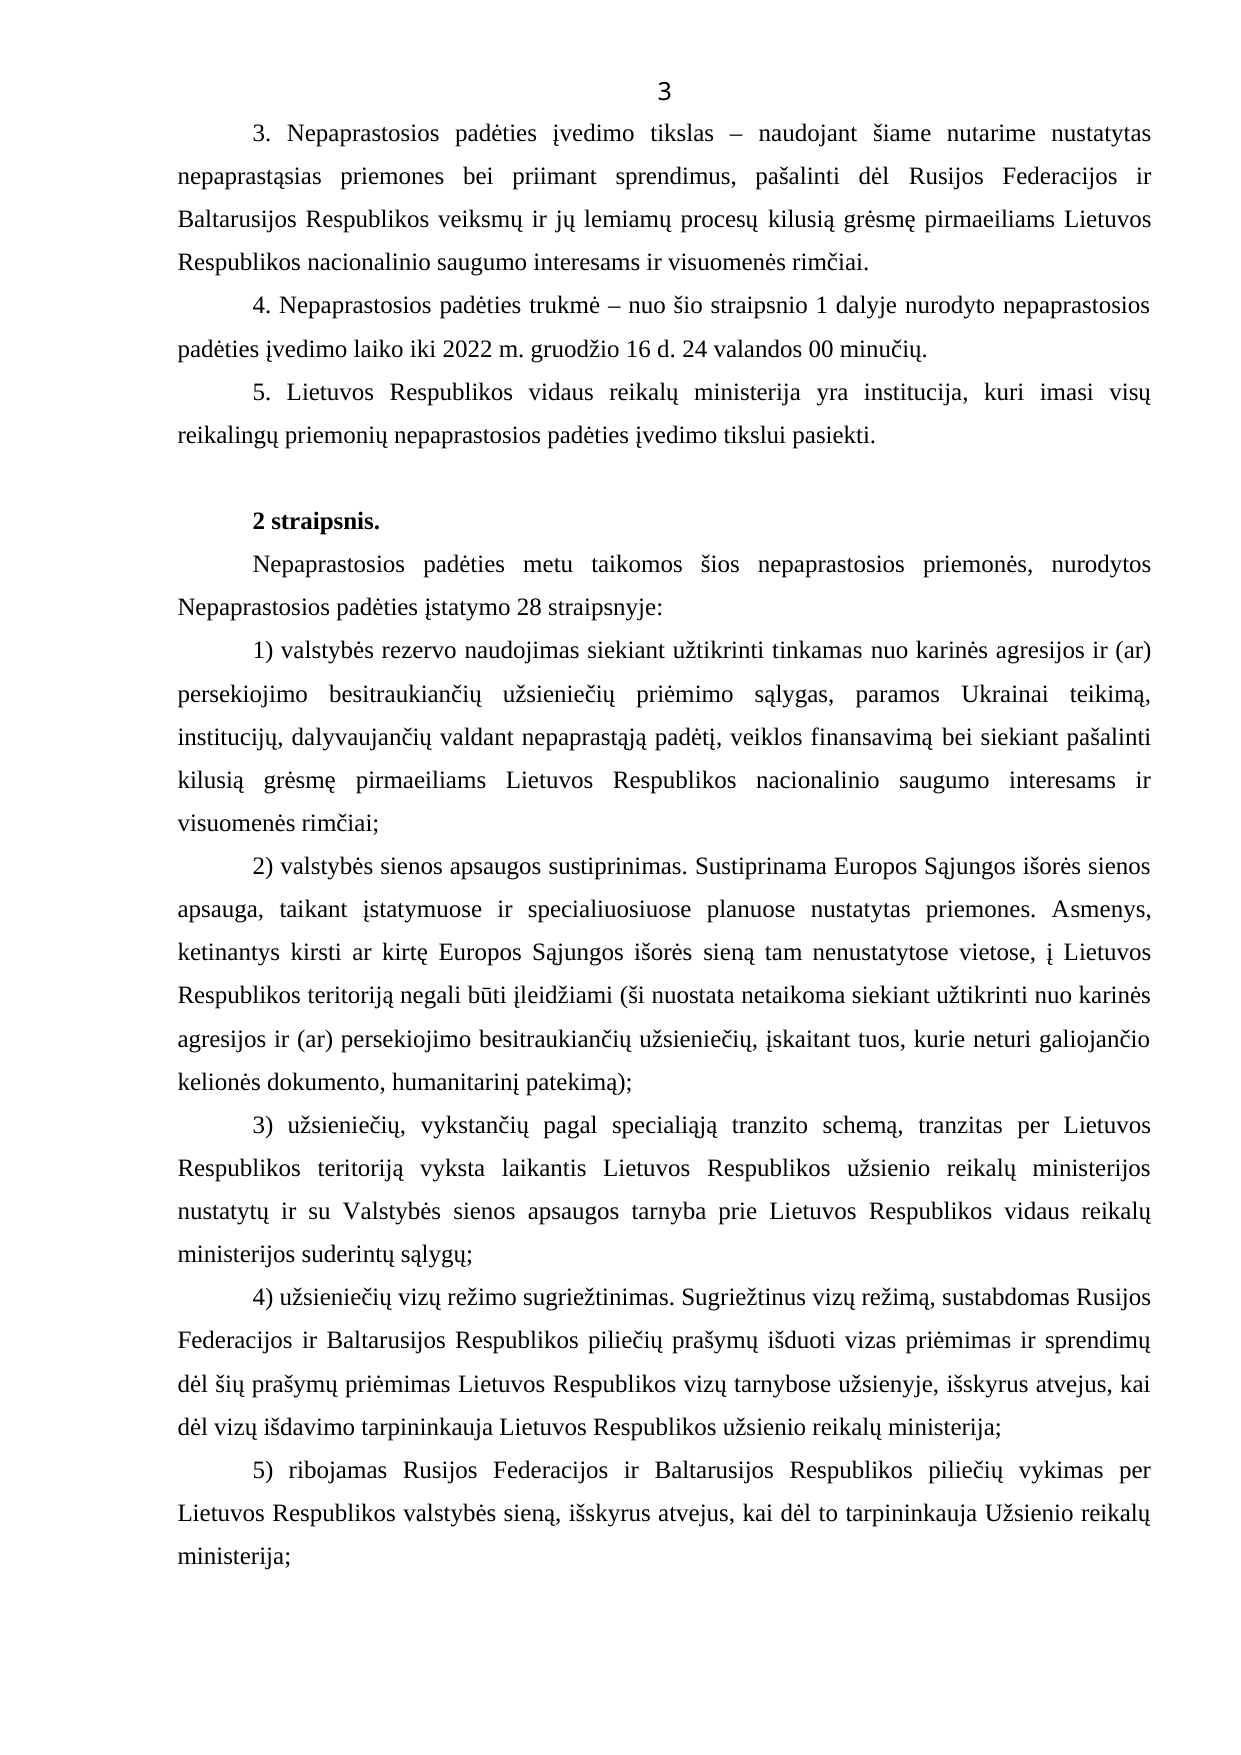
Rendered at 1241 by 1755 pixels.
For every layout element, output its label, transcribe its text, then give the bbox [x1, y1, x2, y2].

text 5) ribojamas Rusijos Federacijos ir Baltarusijos Respublikos piliečių vykimas per Lietuvos Respublikos valstybės sieną, išskyrus atvejus, kai dėl to tarpininkauja Užsienio reikalų ministerija; [177, 1455, 1152, 1570]
text 4) užsieniečių vizų režimo sugriežtinimas. Sugriežtinus vizų režimą, sustabdomas Rusijos Federacijos ir Baltarusijos Respublikos piliečių prašymų išduoti vizas priėmimas ir sprendimų dėl šių prašymų priėmimas Lietuvos Respublikos vizų tarnybose užsienyje, išskyrus atvejus, kai dėl vizų išdavimo tarpininkauja Lietuvos Respublikos užsienio reikalų ministerija; [177, 1282, 1152, 1441]
text 4. Nepaprastosios padėties trukmė – nuo šio straipsnio 1 dalyje nurodyto nepaprastosios padėties įvedimo laiko iki 2022 m. gruodžio 16 d. 24 valandos 00 minučių. [177, 291, 1152, 362]
text 3. Nepaprastosios padėties įvedimo tikslas – naudojant šiame nutarime nustatytas nepaprastąsias priemones bei priimant sprendimus, pašalinti dėl Rusijos Federacijos ir Baltarusijos Respublikos veiksmų ir jų lemiamų procesų kilusią grėsmę pirmaeiliams Lietuvos Respublikos nacionalinio saugumo interesams ir visuomenės rimčiai. [177, 118, 1152, 276]
text 2) valstybės sienos apsaugos sustiprinimas. Sustiprinama Europos Sąjungos išorės sienos apsauga, taikant įstatymuose ir specialiuosiuose planuose nustatytas priemones. Asmenys, ketinantys kirsti ar kirtę Europos Sąjungos išorės sieną tam nenustatytose vietose, į Lietuvos Respublikos teritoriją negali būti įleidžiami (ši nuostata netaikoma siekiant užtikrinti nuo karinės agresijos ir (ar) persekiojimo besitraukiančių užsieniečių, įskaitant tuos, kurie neturi galiojančio kelionės dokumento, humanitarinį patekimą); [177, 851, 1152, 1096]
text 5. Lietuvos Respublikos vidaus reikalų ministerija yra institucija, kuri imasi visų reikalingų priemonių nepaprastosios padėties įvedimo tikslui pasiekti. [177, 377, 1152, 449]
text 1) valstybės rezervo naudojimas siekiant užtikrinti tinkamas nuo karinės agresijos ir (ar) persekiojimo besitraukiančių užsieniečių priėmimo sąlygas, paramos Ukrainai teikimą, institucijų, dalyvaujančių valdant nepaprastąją padėtį, veiklos finansavimą bei siekiant pašalinti kilusią grėsmę pirmaeiliams Lietuvos Respublikos nacionalinio saugumo interesams ir visuomenės rimčiai; [177, 636, 1152, 837]
text 2 straipsnis. [177, 506, 1152, 535]
text 3) užsieniečių, vykstančių pagal specialiąją tranzito schemą, tranzitas per Lietuvos Respublikos teritoriją vyksta laikantis Lietuvos Respublikos užsienio reikalų ministerijos nustatytų ir su Valstybės sienos apsaugos tarnyba prie Lietuvos Respublikos vidaus reikalų ministerijos suderintų sąlygų; [177, 1110, 1152, 1268]
text Nepaprastosios padėties metu taikomos šios nepaprastosios priemonės, nurodytos Nepaprastosios padėties įstatymo 28 straipsnyje: [177, 549, 1152, 621]
